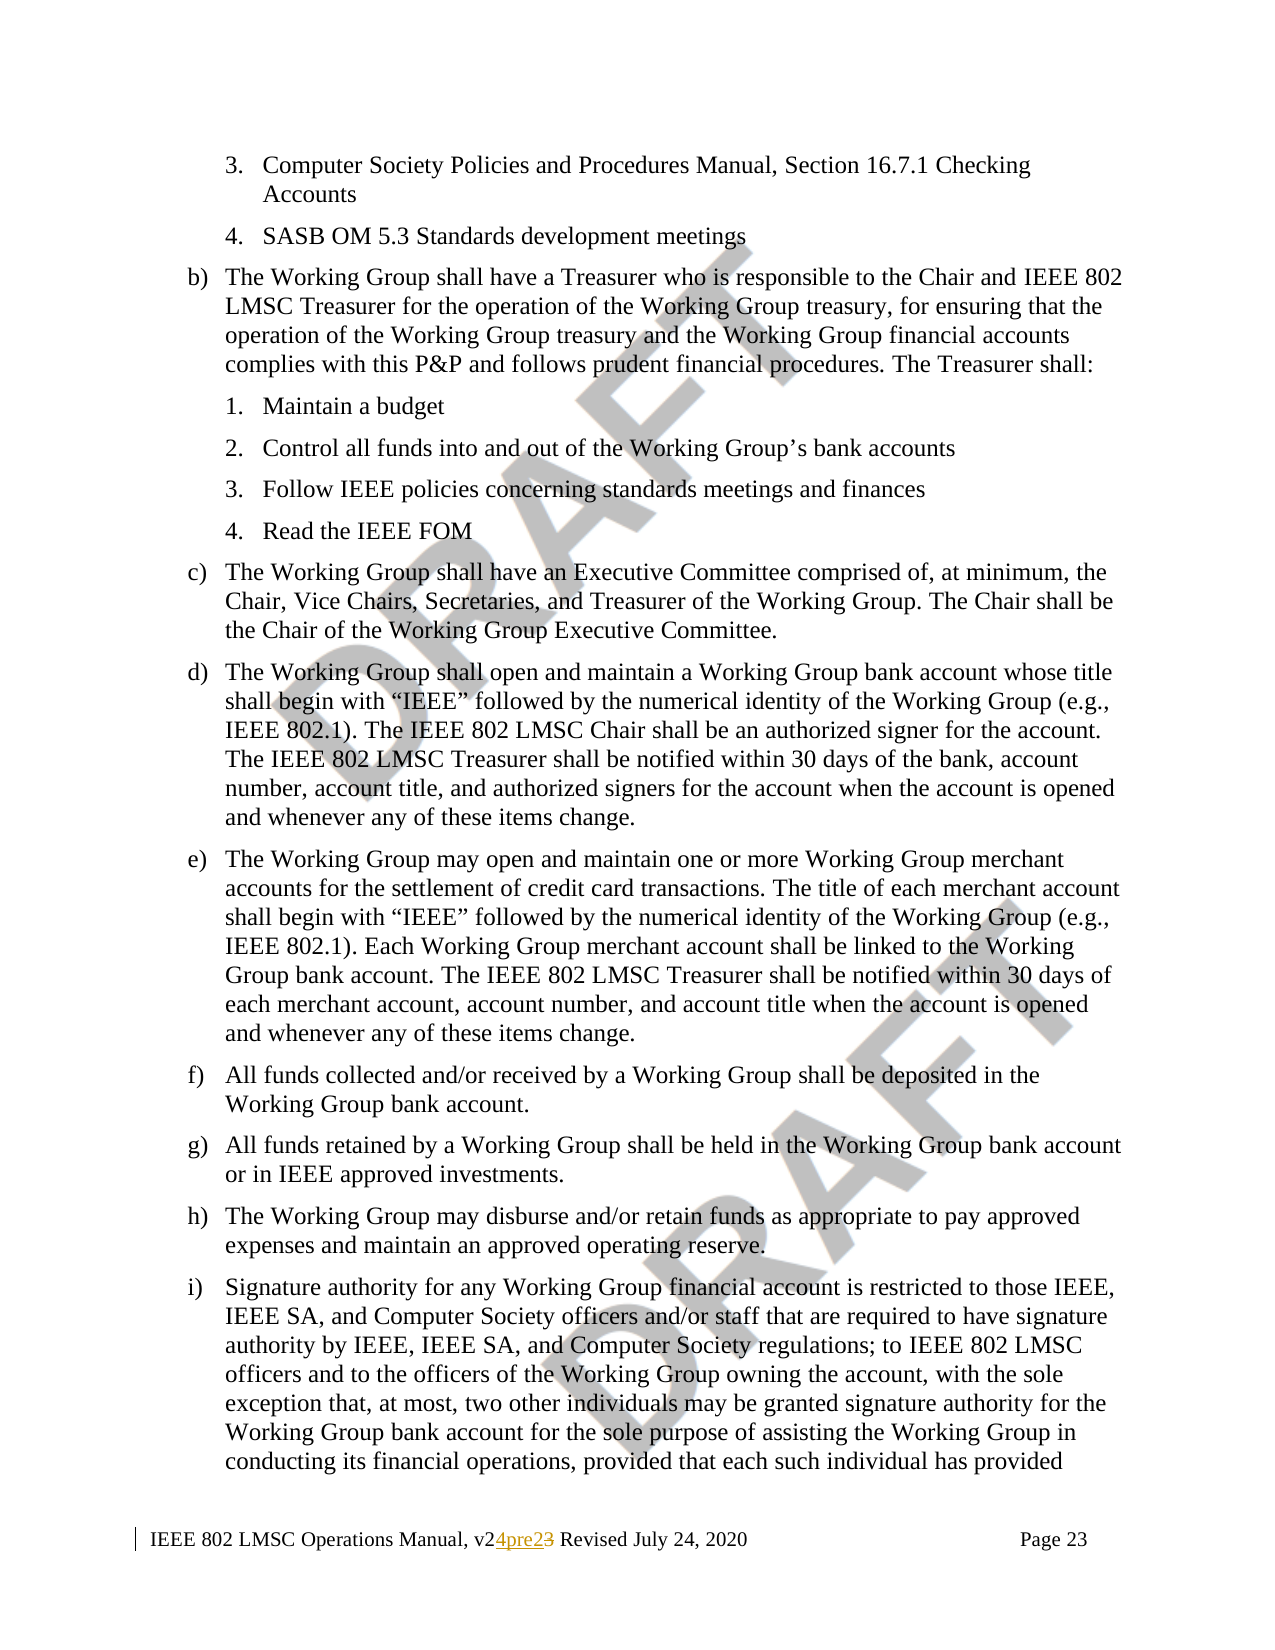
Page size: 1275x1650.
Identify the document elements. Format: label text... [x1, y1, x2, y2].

list The Working Group may open and maintain one or more Working Group merchant accounts for the settlement of credit card transactions. The title of each merchant account shall begin with “IEEE” followed by the numerical identity of the Working Group (e.g., IEEE 802.1). Each Working Group merchant account shall be linked to the Working Group bank account. The IEEE 802 LMSC Treasurer shall be notified within 30 days of each merchant account, account number, and account title when the account is opened and whenever any of these items change. [187, 844, 1125, 1047]
list Control all funds into and out of the Working Group’s bank accounts [225, 432, 1125, 462]
list Maintain a budget [225, 391, 1125, 420]
list Signature authority for any Working Group financial account is restricted to those IEEE, IEEE SA, and Computer Society officers and/or staff that are required to have signature authority by IEEE, IEEE SA, and Computer Society regulations; to IEEE 802 LMSC officers and to the officers of the Working Group owning the account, with the sole exception that, at most, two other individuals may be granted signature authority for the Working Group bank account for the sole purpose of assisting the Working Group in conducting its financial operations, provided that each such individual has provided [187, 1272, 1125, 1475]
list The Working Group shall open and maintain a Working Group bank account whose title shall begin with “IEEE” followed by the numerical identity of the Working Group (e.g., IEEE 802.1). The IEEE 802 LMSC Chair shall be an authorized signer for the account. The IEEE 802 LMSC Treasurer shall be notified within 30 days of the bank, account number, account title, and authorized signers for the account when the account is opened and whenever any of these items change. [187, 657, 1125, 831]
list Read the IEEE FOM [225, 516, 1125, 545]
list The Working Group shall have a Treasurer who is responsible to the Chair and IEEE 802 LMSC Treasurer for the operation of the Working Group treasury, for ensuring that the operation of the Working Group treasury and the Working Group financial accounts complies with this P&P and follows prudent financial procedures. The Treasurer shall: [187, 262, 1125, 378]
list The Working Group may disburse and/or retain funds as appropriate to pay approved expenses and maintain an approved operating reserve. [187, 1201, 1125, 1259]
list Computer Society Policies and Procedures Manual, Section 16.7.1 Checking Accounts [225, 150, 1125, 208]
picture [0, 0, 1275, 1650]
list All funds retained by a Working Group shall be held in the Working Group bank account or in IEEE approved investments. [187, 1130, 1125, 1188]
list All funds collected and/or received by a Working Group shall be deposited in the Working Group bank account. [187, 1060, 1125, 1118]
list Follow IEEE policies concerning standards meetings and finances [225, 474, 1125, 503]
list SASB OM 5.3 Standards development meetings [225, 221, 1125, 250]
list The Working Group shall have an Executive Committee comprised of, at minimum, the Chair, Vice Chairs, Secretaries, and Treasurer of the Working Group. The Chair shall be the Chair of the Working Group Executive Committee. [187, 557, 1125, 644]
